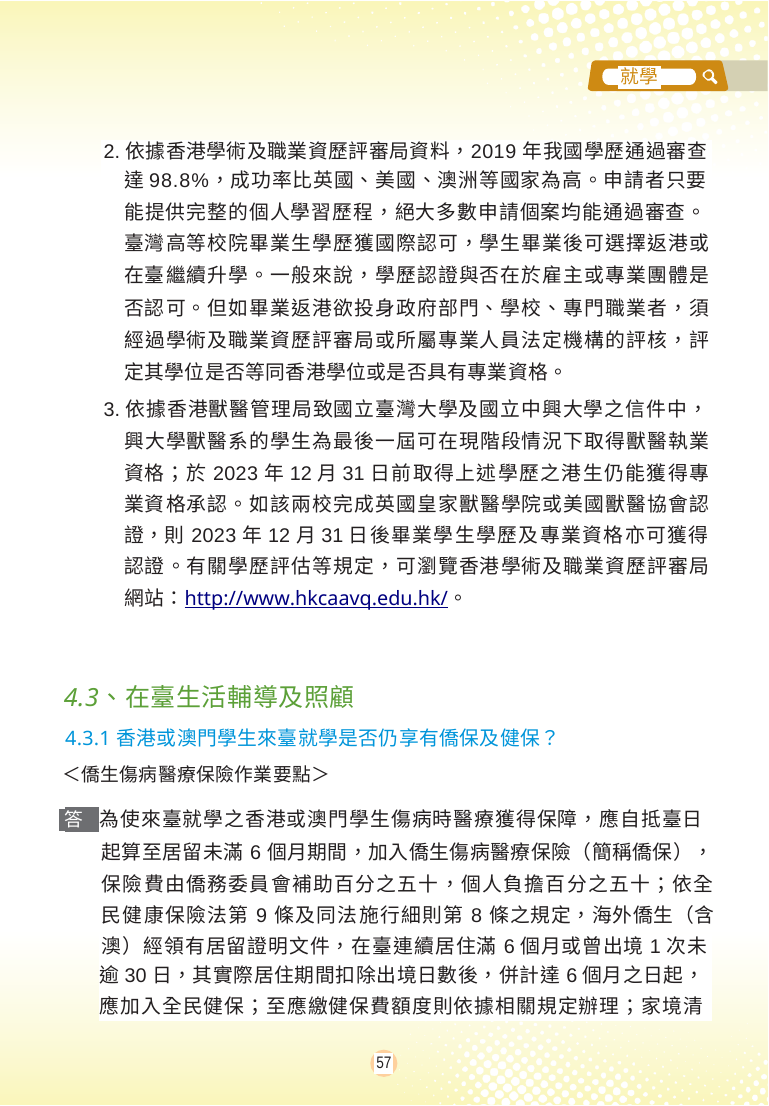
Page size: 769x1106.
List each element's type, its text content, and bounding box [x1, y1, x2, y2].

text 逾 30 日，其實際居住期間扣除出境日數後，併計達 6 個月之日起， 應加入全民健保；至應繳健保費額度則依據相關規定辦理；家境清 [99, 962, 709, 1019]
text 3. 依據香港獸醫管理局致國立臺灣大學及國立中興大學之信件中， [103, 395, 712, 422]
text 4.3.1 香港或澳門學生來臺就學是否仍享有僑保及健保？ [65, 724, 564, 751]
text 達 98.8%，成功率比英國、美國、澳洲等國家為高。申請者只要 [124, 167, 712, 194]
text 說明 2018 年 9 月入學（2023 年畢業）的國立臺灣大學、國立中 興大學獸醫系的學生為最後一屆可在現階段情況下取得獸醫執業 資格；於 2023 年 12 月 31 日前取得上述學歷之港生仍能獲得專 業資格承認。如該兩校完成英國皇家獸醫學院或美國獸醫協會認 證，則 2023 年 12 月 31 日後畢業學生學歷及專業資格亦可獲得 認證。有關學歷評估等規定，可瀏覽香港學術及職業資歷評審局 網站：http://www.hkcaavq.edu.hk/。 [124, 424, 710, 636]
text 能提供完整的個人學習歷程，絕大多數申請個案均能通過審查。 [124, 202, 712, 224]
text 臺灣高等校院畢業生學歷獲國際認可，學生畢業後可選擇返港或 在臺繼續升學。一般來說，學歷認證與否在於雇主或專業團體是 否認可。但如畢業返港欲投身政府部門、學校、專門職業者，須 經過學術及職業資歷評審局或所屬專業人員法定機構的評核，評 定其學位是否等同香港學位或是否具有專業資格。 [124, 229, 710, 385]
text ＜僑生傷病醫療保險作業要點＞ [62, 761, 564, 787]
text 2. 依據香港學術及職業資歷評審局資料，2019 年我國學歷通過審查 [103, 140, 712, 163]
text 4.3、在臺生活輔導及照顧 [63, 684, 564, 712]
text 起算至居留未滿 6 個月期間，加入僑生傷病醫療保險（簡稱僑保）， 保險費由僑務委員會補助百分之五十，個人負擔百分之五十；依全 民健康保險法第 9 條及同法施行細則第 8 條之規定，海外僑生（含港、 [101, 835, 714, 928]
text 就學 [621, 66, 661, 87]
text 澳）經領有居留證明文件，在臺連續居住滿 6 個月或曾出境 1 次未 [102, 934, 712, 958]
text 57 [376, 1053, 393, 1072]
text 答 為使來臺就學之香港或澳門學生傷病時醫療獲得保障，應自抵臺日 [59, 809, 716, 831]
